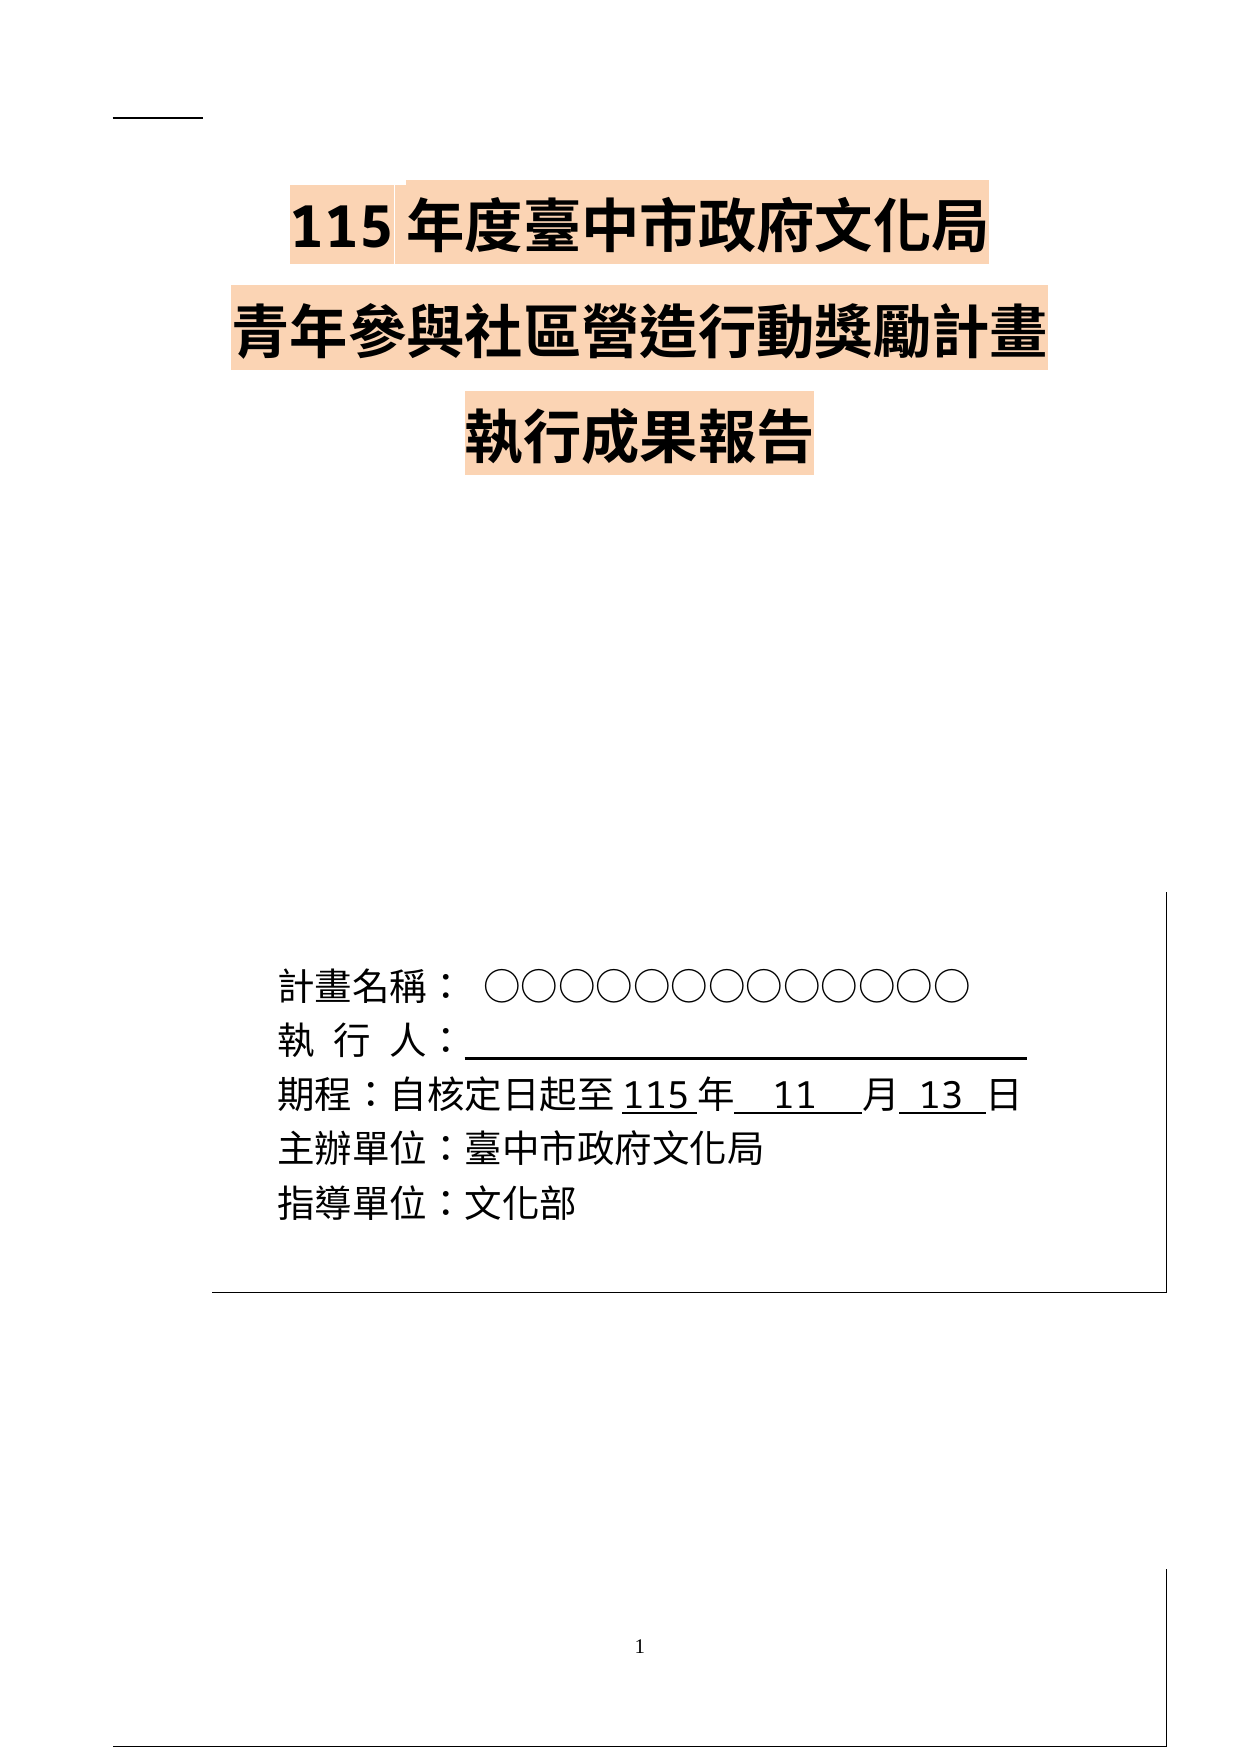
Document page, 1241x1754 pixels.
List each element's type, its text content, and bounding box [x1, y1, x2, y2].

text 執行成果報告 [112, 391, 1167, 475]
text 執 行 人： [212, 1011, 1166, 1065]
text 115年度臺中市政府文化局 [112, 179, 1167, 264]
text 青年參與社區營造行動獎勵計畫 [112, 285, 1167, 370]
text 期程：自核定日起至115年 11 月 13 日 [212, 1065, 1166, 1119]
text 計畫名稱： ○○○○○○○○○○○○○ [212, 892, 1166, 1011]
text 指導單位：文化部 [212, 1174, 1166, 1292]
text 主辦單位：臺中市政府文化局 [212, 1119, 1166, 1174]
